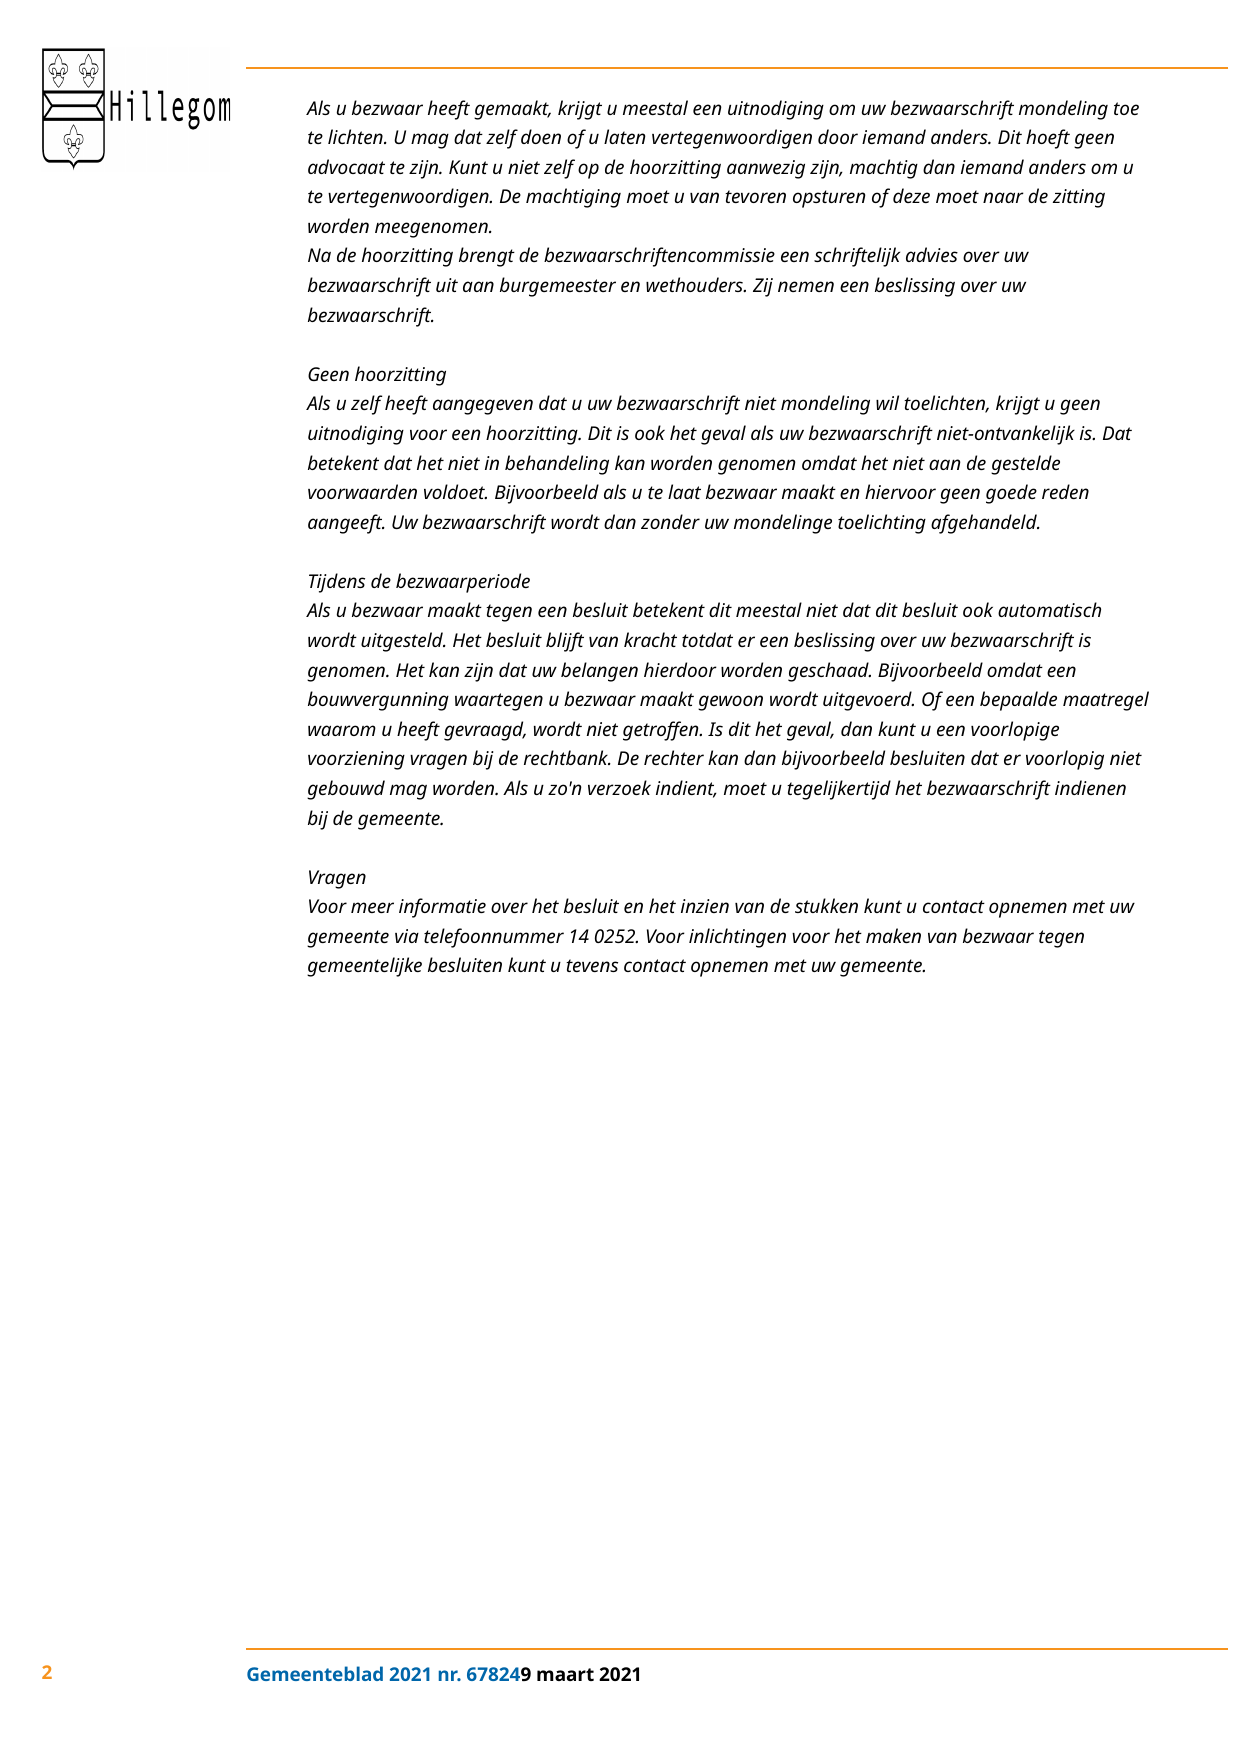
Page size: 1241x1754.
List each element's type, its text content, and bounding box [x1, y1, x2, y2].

list Voor meer informatie over het besluit en het inzien van de stukken kunt u contact opnemen met uw gemeente via telefoonnummer 14 0252. Voor inlichtingen voor het maken van bezwaar tegen gemeentelijke besluiten kunt u tevens contact opnemen met uw gemeente. [248, 893, 1152, 978]
picture [41, 47, 231, 172]
list Als u zelf heeft aangegeven dat u uw bezwaarschrift niet mondeling wil toelichten, krijgt u geen uitnodiging voor een hoorzitting. Dit is ook het geval als uw bezwaarschrift niet-ontvankelijk is. Dat betekent dat het niet in behandeling kan worden genomen omdat het niet aan de gestelde voorwaarden voldoet. Bijvoorbeeld als u te laat bezwaar maakt en hiervoor geen goede reden aangeeft. Uw bezwaarschrift wordt dan zonder uw mondelinge toelichting afgehandeld. [248, 391, 1152, 535]
list Na de hoorzitting brengt de bezwaarschriftencommissie een schriftelijk advies over uw bezwaarschrift uit aan burgemeester en wethouders. Zij nemen een beslissing over uw bezwaarschrift. [248, 243, 1152, 328]
list Geen hoorzitting [248, 361, 1152, 387]
list Als u bezwaar maakt tegen een besluit betekent dit meestal niet dat dit besluit ook automatisch wordt uitgesteld. Het besluit blijft van kracht totdat er een beslissing over uw bezwaarschrift is genomen. Het kan zijn dat uw belangen hierdoor worden geschaad. Bijvoorbeeld omdat een bouwvergunning waartegen u bezwaar maakt gewoon wordt uitgevoerd. Of een bepaalde maatregel waarom u heeft gevraagd, wordt niet getroffen. Is dit het geval, dan kunt u een voorlopige voorziening vragen bij de rechtbank. De rechter kan dan bijvoorbeeld besluiten dat er voorlopig niet gebouwd mag worden. Als u zo'n verzoek indient, moet u tegelijkertijd het bezwaarschrift indienen bij de gemeente. [248, 598, 1152, 831]
list Als u bezwaar heeft gemaakt, krijgt u meestal een uitnodiging om uw bezwaarschrift mondeling toe te lichten. U mag dat zelf doen of u laten vertegenwoordigen door iemand anders. Dit hoeft geen advocaat te zijn. Kunt u niet zelf op de hoorzitting aanwezig zijn, machtig dan iemand anders om u te vertegenwoordigen. De machtiging moet u van tevoren opsturen of deze moet naar de zitting worden meegenomen. [248, 95, 1152, 239]
list Tijdens de bezwaarperiode [248, 568, 1152, 594]
list Vragen [248, 864, 1152, 890]
